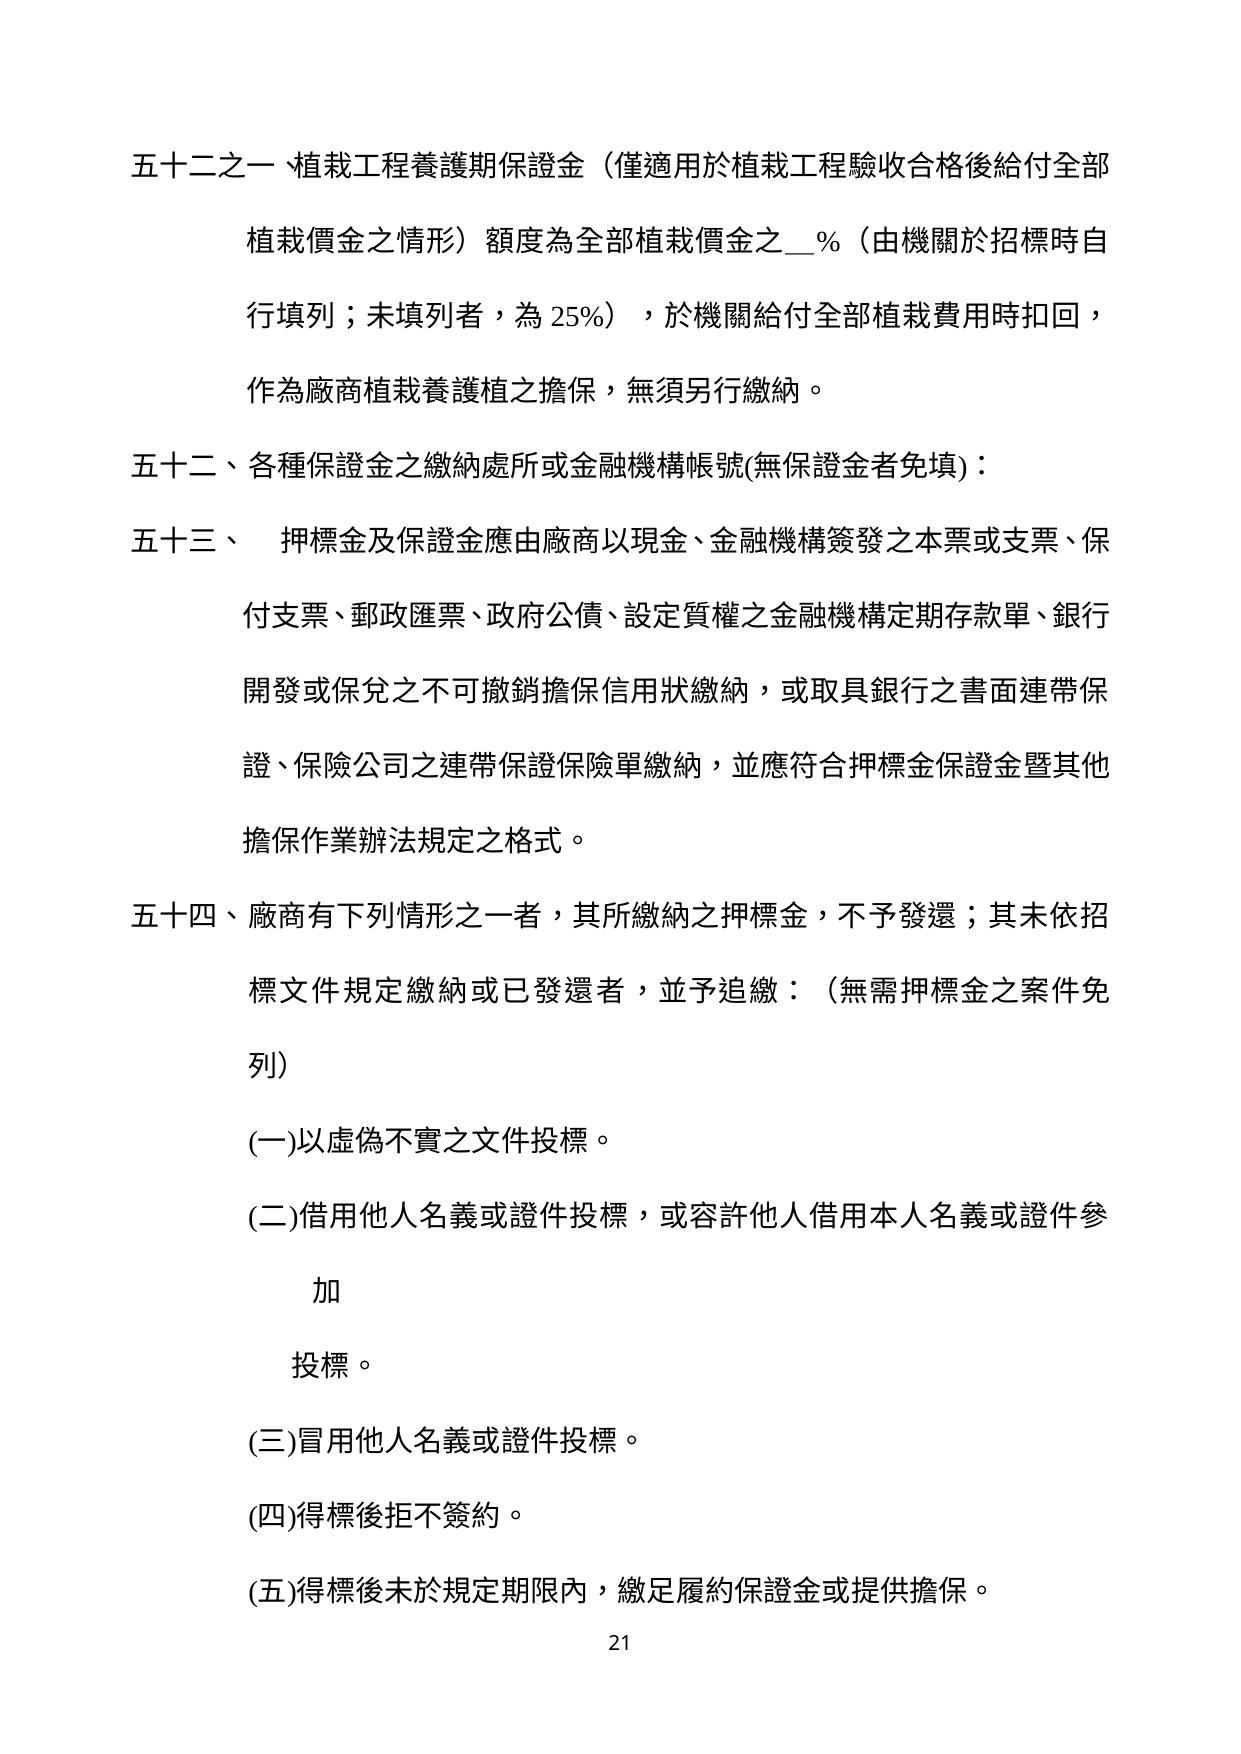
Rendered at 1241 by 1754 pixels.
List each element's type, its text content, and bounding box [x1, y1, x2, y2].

text (三)冒用他人名義或證件投標。 [248, 1401, 1110, 1476]
text (五)得標後未於規定期限內，繳足履約保證金或提供擔保。 [248, 1551, 1110, 1626]
text (四)得標後拒不簽約。 [248, 1476, 1110, 1551]
text (二)借用他人名義或證件投標，或容許他人借用本人名義或證件參加 [248, 1176, 1110, 1326]
text 投標。 [291, 1326, 1110, 1401]
text (一)以虛偽不實之文件投標。 [248, 1101, 1110, 1176]
text 五十二之一、植栽工程養護期保證金（僅適用於植栽工程驗收合格後給付全部植栽價金之情形）額度為全部植栽價金之＿%（由機關於招標時自行填列；未填列者，為25%），於機關給付全部植栽費用時扣回，作為廠商植栽養護植之擔保，無須另行繳納。 [130, 126, 1110, 426]
list 各種保證金之繳納處所或金融機構帳號(無保證金者免填)： [130, 426, 1110, 501]
list 廠商有下列情形之一者，其所繳納之押標金，不予發還；其未依招標文件規定繳納或已發還者，並予追繳：（無需押標金之案件免列） [130, 876, 1110, 1101]
list 押標金及保證金應由廠商以現金、金融機構簽發之本票或支票、保付支票、郵政匯票、政府公債、設定質權之金融機構定期存款單、銀行開發或保兌之不可撤銷擔保信用狀繳納，或取具銀行之書面連帶保證、保險公司之連帶保證保險單繳納，並應符合押標金保證金暨其他擔保作業辦法規定之格式。 [130, 501, 1110, 876]
